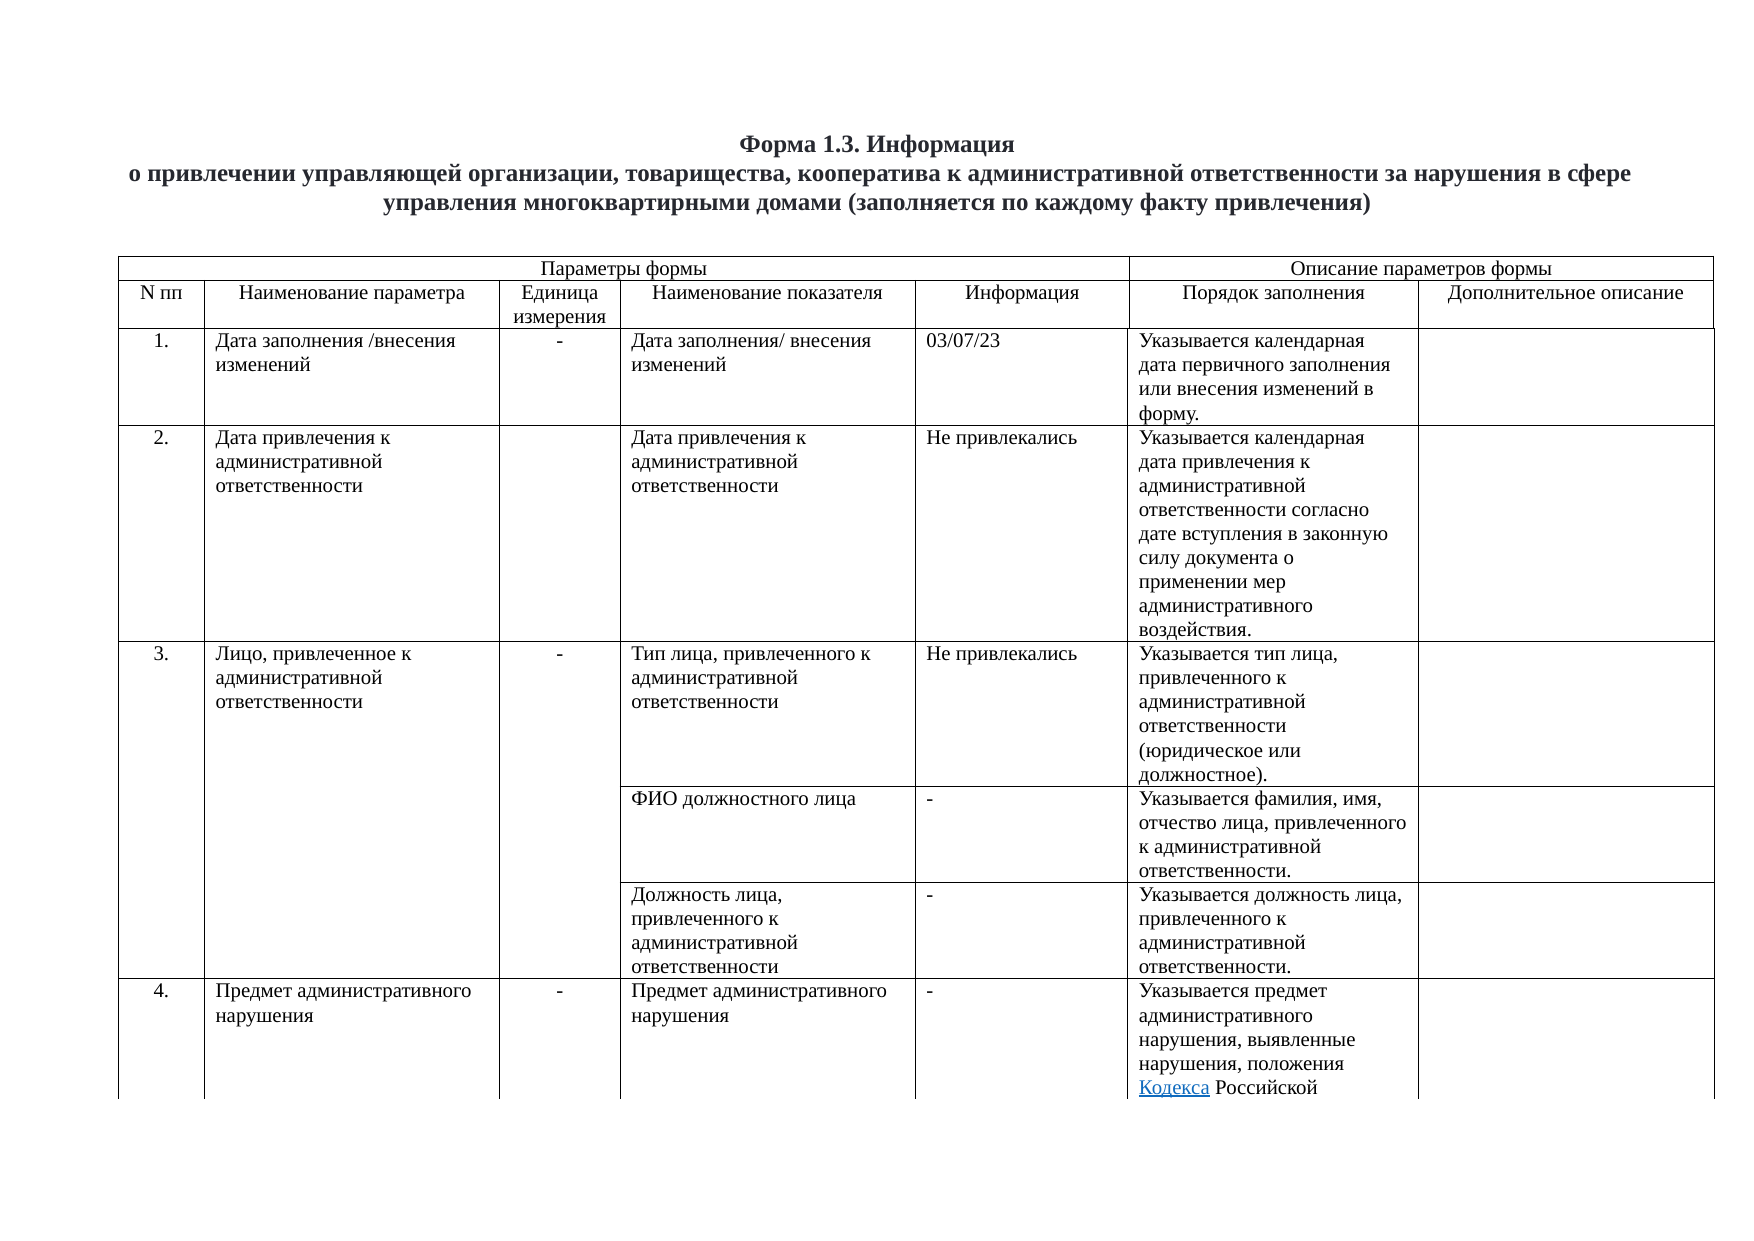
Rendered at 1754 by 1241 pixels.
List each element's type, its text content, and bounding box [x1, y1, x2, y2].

table_header Указывается календарная дата первичного заполнения или внесения изменений в форму. [1128, 329, 1418, 424]
table_header [1419, 329, 1714, 424]
table_cell - [500, 642, 620, 786]
table_cell [119, 786, 204, 882]
table_cell Должность лица, привлеченного к административной ответственности [621, 883, 915, 978]
table_cell Предмет административного нарушения [205, 979, 499, 1099]
table_cell - [916, 883, 1127, 978]
table_cell Дополнительное описание [1419, 281, 1713, 328]
table_cell Порядок заполнения [1130, 281, 1418, 328]
table_header Дата заполнения /внесения изменений [205, 329, 499, 424]
table_cell Лицо, привлеченное к административной ответственности [205, 642, 499, 786]
table_cell 3. [119, 642, 204, 786]
table_cell N пп [119, 281, 204, 328]
table_cell Указывается тип лица, привлеченного к административной ответственности (юридическое или должностное). [1128, 642, 1418, 786]
table_cell 4. [119, 979, 204, 1099]
table_cell [119, 882, 204, 978]
table_cell Не привлекались [916, 426, 1127, 641]
table_cell Наименование показателя [621, 281, 915, 328]
table_cell Дата привлечения к административной ответственности [205, 426, 499, 641]
table_header Описание параметров формы [1130, 257, 1713, 280]
table_cell [500, 882, 620, 978]
table_cell Не привлекались [916, 642, 1127, 786]
table_header - [500, 329, 620, 424]
table_header Дата заполнения/ внесения изменений [621, 329, 915, 424]
table_cell - [916, 787, 1127, 882]
table_cell [1419, 426, 1714, 641]
table_cell Тип лица, привлеченного к административной ответственности [621, 642, 915, 786]
table_cell ФИО должностного лица [621, 787, 915, 882]
table_cell Указывается календарная дата привлечения к административной ответственности согласно дате вступления в законную силу документа о применении мер административного воздействия. [1128, 426, 1418, 641]
table_cell Единица измерения [500, 281, 620, 328]
table_cell [1419, 787, 1714, 882]
table_header Параметры формы [119, 257, 1129, 280]
table_header 07.03.23 [916, 329, 1127, 424]
table_cell [500, 426, 620, 641]
table_cell [205, 882, 499, 978]
table_cell Дата привлечения к административной ответственности [621, 426, 915, 641]
table_header 1. [119, 329, 204, 424]
table_cell - [916, 979, 1127, 1099]
table_cell [1419, 642, 1714, 786]
table_cell Информация [916, 281, 1129, 328]
table_cell 2. [119, 426, 204, 641]
table_cell Указывается фамилия, имя, отчество лица, привлеченного к административной ответственности. [1128, 787, 1418, 882]
table_cell [500, 786, 620, 882]
table_cell Предмет административного нарушения [621, 979, 915, 1099]
table_cell [1419, 979, 1714, 1099]
text Форма 1.3. Информация о привлечении управляющей организации, товарищества, кооператива к административной ответственности за нарушения в сфере управления многоквартирными домами (заполняется по каждому факту привлечения) [118, 129, 1636, 216]
table_cell [1419, 883, 1714, 978]
table_cell Указывается должность лица, привлеченного к административной ответственности. [1128, 883, 1418, 978]
table_cell Наименование параметра [205, 281, 499, 328]
table_cell - [500, 979, 620, 1099]
table_cell Указывается предмет административного нарушения, выявленные нарушения, положения Кодекса Российской [1128, 979, 1418, 1099]
table_cell [205, 786, 499, 882]
